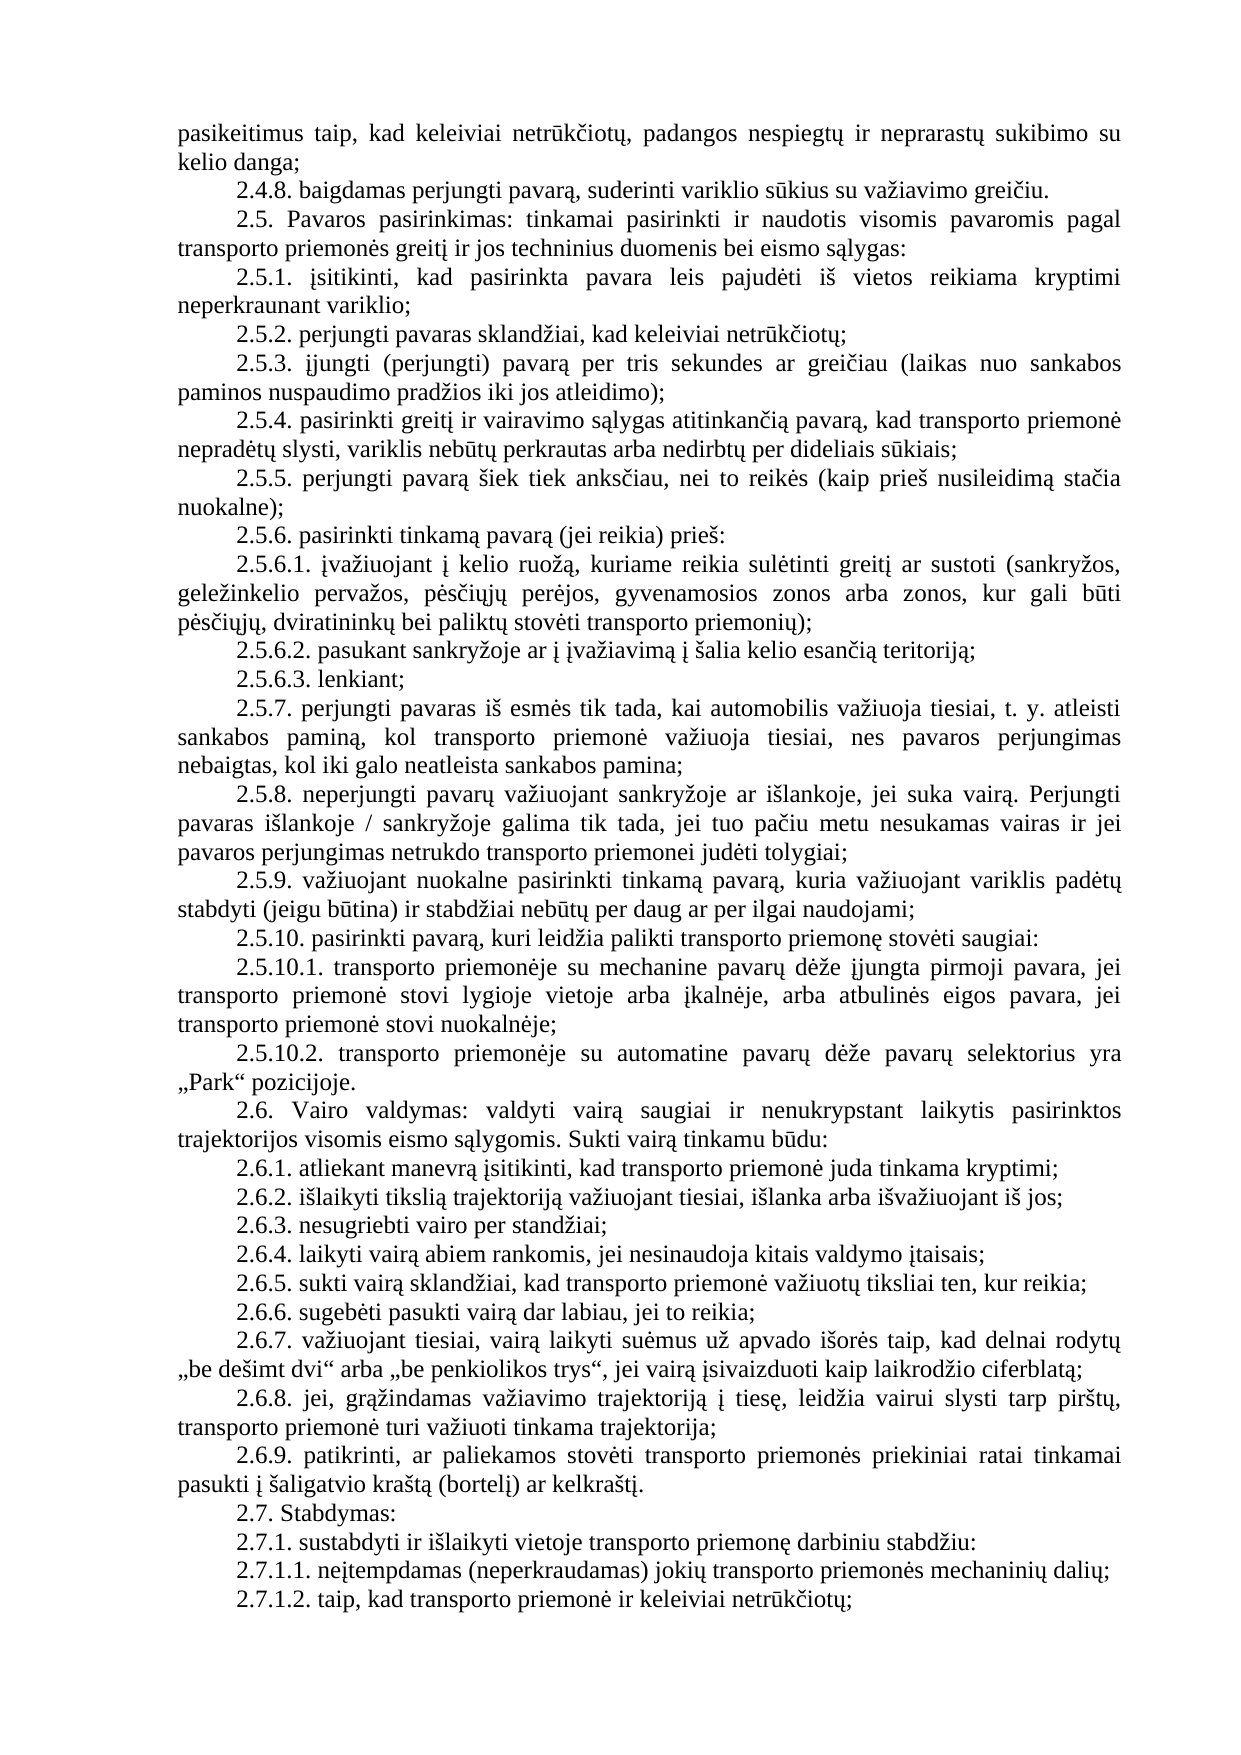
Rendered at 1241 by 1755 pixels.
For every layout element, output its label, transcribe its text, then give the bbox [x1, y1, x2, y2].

text 2.5.6. pasirinkti tinkamą pavarą (jei reikia) prieš: [177, 521, 1122, 549]
text pasikeitimus taip, kad keleiviai netrūkčiotų, padangos nespiegtų ir neprarastų sukibimo su kelio danga; [177, 118, 1122, 176]
text 2.5. Pavaros pasirinkimas: tinkamai pasirinkti ir naudotis visomis pavaromis pagal transporto priemonės greitį ir jos techninius duomenis bei eismo sąlygas: [177, 204, 1122, 262]
text 2.5.7. perjungti pavaras iš esmės tik tada, kai automobilis važiuoja tiesiai, t. y. atleisti sankabos paminą, kol transporto priemonė važiuoja tiesiai, nes pavaros perjungimas nebaigtas, kol iki galo neatleista sankabos pamina; [177, 693, 1122, 779]
text 2.5.9. važiuojant nuokalne pasirinkti tinkamą pavarą, kuria važiuojant variklis padėtų stabdyti (jeigu būtina) ir stabdžiai nebūtų per daug ar per ilgai naudojami; [177, 866, 1122, 923]
text 2.7.1.1. neįtempdamas (neperkraudamas) jokių transporto priemonės mechaninių dalių; [177, 1556, 1122, 1584]
text 2.5.10.1. transporto priemonėje su mechanine pavarų dėže įjungta pirmoji pavara, jei transporto priemonė stovi lygioje vietoje arba įkalnėje, arba atbulinės eigos pavara, jei transporto priemonė stovi nuokalnėje; [177, 952, 1122, 1038]
text 2.6.4. laikyti vairą abiem rankomis, jei nesinaudoja kitais valdymo įtaisais; [177, 1239, 1122, 1268]
text 2.7.1. sustabdyti ir išlaikyti vietoje transporto priemonę darbiniu stabdžiu: [177, 1527, 1122, 1556]
text 2.5.8. neperjungti pavarų važiuojant sankryžoje ar išlankoje, jei suka vairą. Perjungti pavaras išlankoje / sankryžoje galima tik tada, jei tuo pačiu metu nesukamas vairas ir jei pavaros perjungimas netrukdo transporto priemonei judėti tolygiai; [177, 779, 1122, 866]
text 2.5.3. įjungti (perjungti) pavarą per tris sekundes ar greičiau (laikas nuo sankabos paminos nuspaudimo pradžios iki jos atleidimo); [177, 348, 1122, 406]
text 2.6.9. patikrinti, ar paliekamos stovėti transporto priemonės priekiniai ratai tinkamai pasukti į šaligatvio kraštą (bortelį) ar kelkraštį. [177, 1441, 1122, 1498]
text 2.6.2. išlaikyti tikslią trajektoriją važiuojant tiesiai, išlanka arba išvažiuojant iš jos; [177, 1182, 1122, 1211]
text 2.5.1. įsitikinti, kad pasirinkta pavara leis pajudėti iš vietos reikiama kryptimi neperkraunant variklio; [177, 262, 1122, 319]
text 2.6. Vairo valdymas: valdyti vairą saugiai ir nenukrypstant laikytis pasirinktos trajektorijos visomis eismo sąlygomis. Sukti vairą tinkamu būdu: [177, 1096, 1122, 1153]
text 2.7. Stabdymas: [177, 1498, 1122, 1527]
text 2.6.7. važiuojant tiesiai, vairą laikyti suėmus už apvado išorės taip, kad delnai rodytų „be dešimt dvi“ arba „be penkiolikos trys“, jei vairą įsivaizduoti kaip laikrodžio ciferblatą; [177, 1326, 1122, 1383]
text 2.5.10. pasirinkti pavarą, kuri leidžia palikti transporto priemonę stovėti saugiai: [177, 923, 1122, 952]
text 2.6.3. nesugriebti vairo per standžiai; [177, 1211, 1122, 1239]
text 2.4.8. baigdamas perjungti pavarą, suderinti variklio sūkius su važiavimo greičiu. [177, 176, 1122, 204]
text 2.6.1. atliekant manevrą įsitikinti, kad transporto priemonė juda tinkama kryptimi; [177, 1153, 1122, 1182]
text 2.5.4. pasirinkti greitį ir vairavimo sąlygas atitinkančią pavarą, kad transporto priemonė nepradėtų slysti, variklis nebūtų perkrautas arba nedirbtų per dideliais sūkiais; [177, 406, 1122, 463]
text 2.5.5. perjungti pavarą šiek tiek anksčiau, nei to reikės (kaip prieš nusileidimą stačia nuokalne); [177, 463, 1122, 521]
text 2.6.6. sugebėti pasukti vairą dar labiau, jei to reikia; [177, 1297, 1122, 1326]
text 2.5.6.1. įvažiuojant į kelio ruožą, kuriame reikia sulėtinti greitį ar sustoti (sankryžos, geležinkelio pervažos, pėsčiųjų perėjos, gyvenamosios zonos arba zonos, kur gali būti pėsčiųjų, dviratininkų bei paliktų stovėti transporto priemonių); [177, 549, 1122, 636]
text 2.7.1.2. taip, kad transporto priemonė ir keleiviai netrūkčiotų; [177, 1584, 1122, 1613]
text 2.5.6.2. pasukant sankryžoje ar į įvažiavimą į šalia kelio esančią teritoriją; [177, 636, 1122, 664]
text 2.6.5. sukti vairą sklandžiai, kad transporto priemonė važiuotų tiksliai ten, kur reikia; [177, 1268, 1122, 1297]
text 2.6.8. jei, grąžindamas važiavimo trajektoriją į tiesę, leidžia vairui slysti tarp pirštų, transporto priemonė turi važiuoti tinkama trajektorija; [177, 1383, 1122, 1441]
text 2.5.10.2. transporto priemonėje su automatine pavarų dėže pavarų selektorius yra „Park“ pozicijoje. [177, 1038, 1122, 1096]
text 2.5.6.3. lenkiant; [177, 664, 1122, 693]
text 2.5.2. perjungti pavaras sklandžiai, kad keleiviai netrūkčiotų; [177, 319, 1122, 348]
